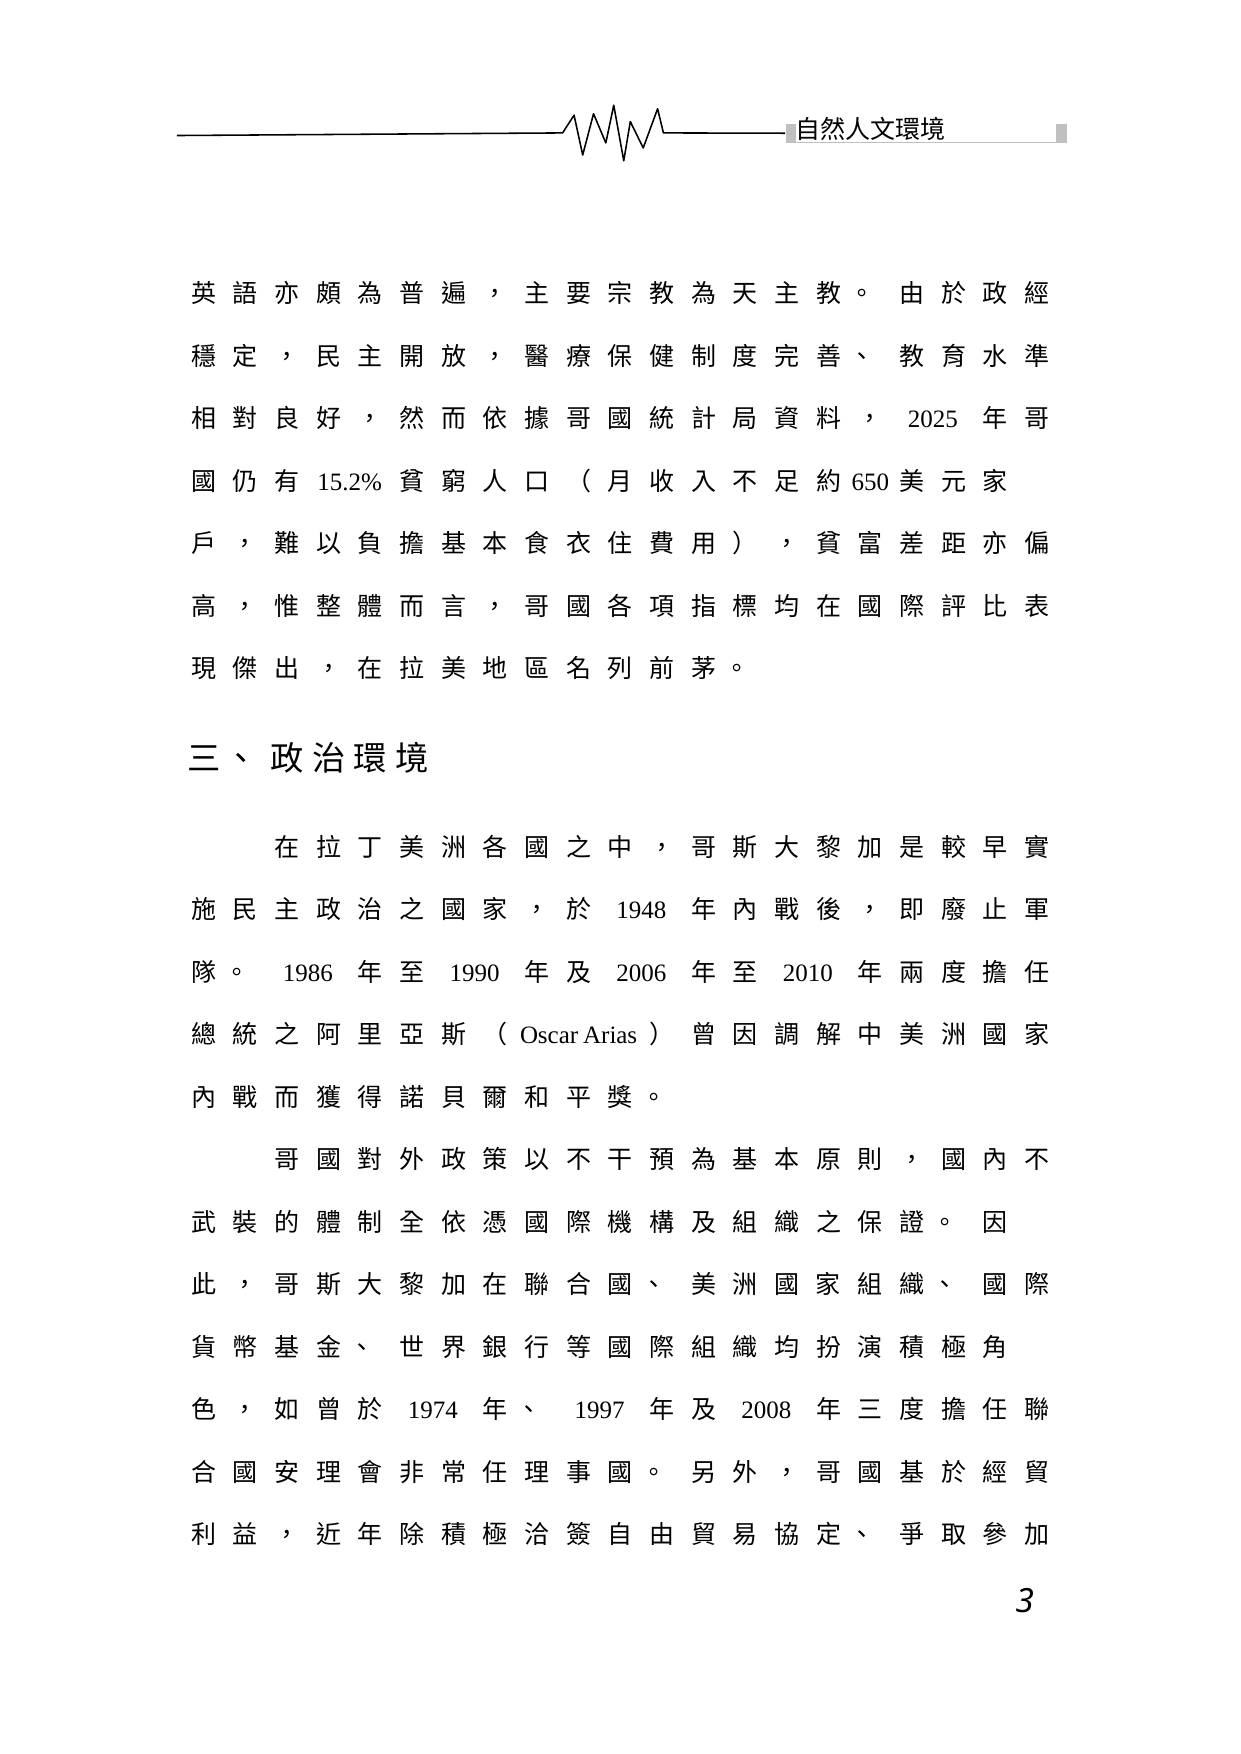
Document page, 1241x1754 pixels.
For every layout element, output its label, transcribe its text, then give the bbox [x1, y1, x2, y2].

text 三、政治環境 [183, 714, 1058, 777]
text 在拉丁美洲各國之中，哥斯大黎加是較早實施民主政治之國家，於1948年內戰後，即廢止軍隊。1986年至1990年及2006年至2010年兩度擔任總統之阿里亞斯（Oscar Arias）曾因調解中美洲國家內戰而獲得諾貝爾和平獎。 [183, 804, 1058, 1116]
text 英語亦頗為普遍，主要宗教為天主教。由於政經穩定，民主開放，醫療保健制度完善、教育水準相對良好，然而依據哥國統計局資料，2025年哥國仍有15.2%貧窮人口（月收入不足約650美元家戶，難以負擔基本食衣住費用），貧富差距亦偏高，惟整體而言，哥國各項指標均在國際評比表現傑出，在拉美地區名列前茅。 [183, 250, 1058, 688]
text 哥國對外政策以不干預為基本原則，國內不武裝的體制全依憑國際機構及組織之保證。因此，哥斯大黎加在聯合國、美洲國家組織、國際貨幣基金、世界銀行等國際組織均扮演積極角色，如曾於1974年、1997年及2008年三度擔任聯合國安理會非常任理事國。另外，哥國基於經貿利益，近年除積極洽簽自由貿易協定、爭取參加 [183, 1116, 1058, 1554]
